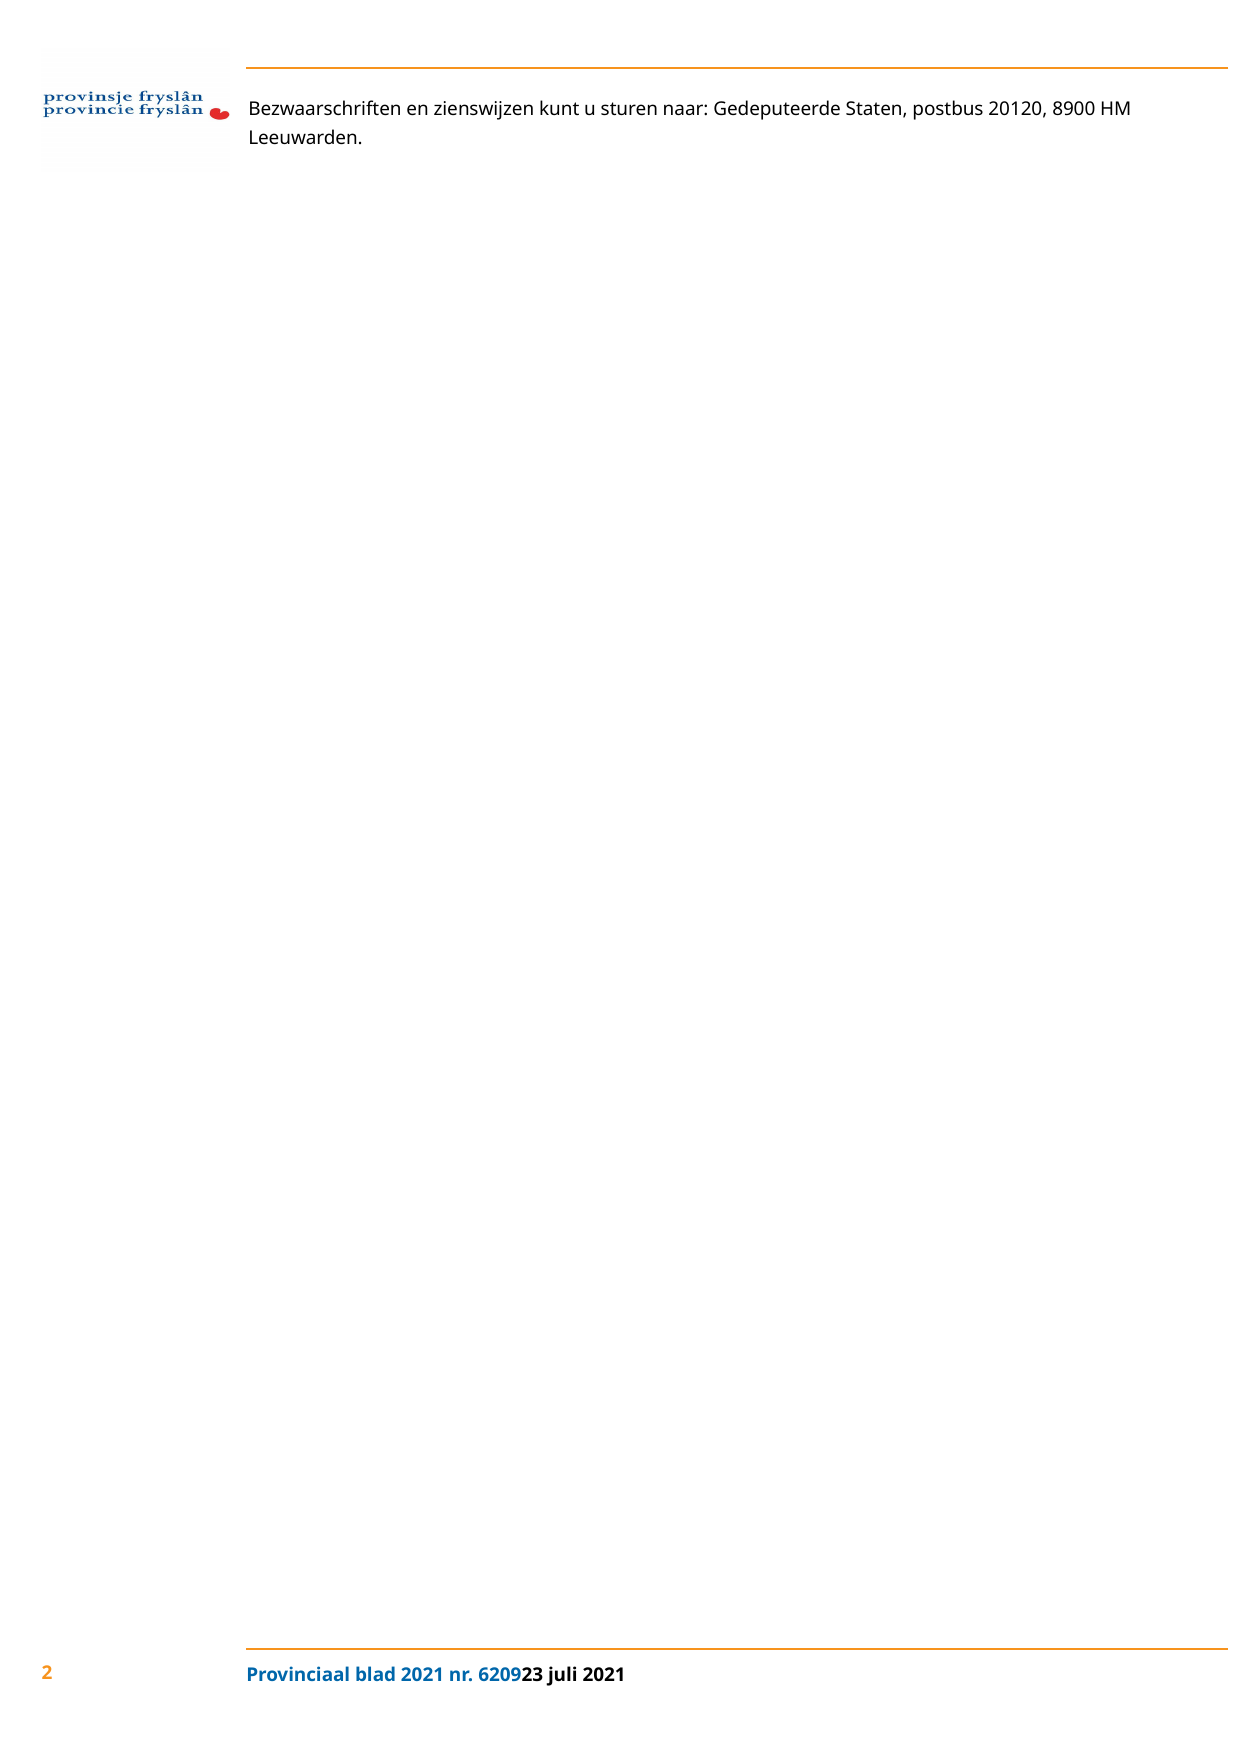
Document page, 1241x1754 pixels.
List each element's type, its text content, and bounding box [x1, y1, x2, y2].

text Bezwaarschriften en zienswijzen kunt u sturen naar: Gedeputeerde Staten, postbus 20120, 8900 HM Leeuwarden. [248, 95, 1152, 150]
picture [41, 47, 231, 172]
